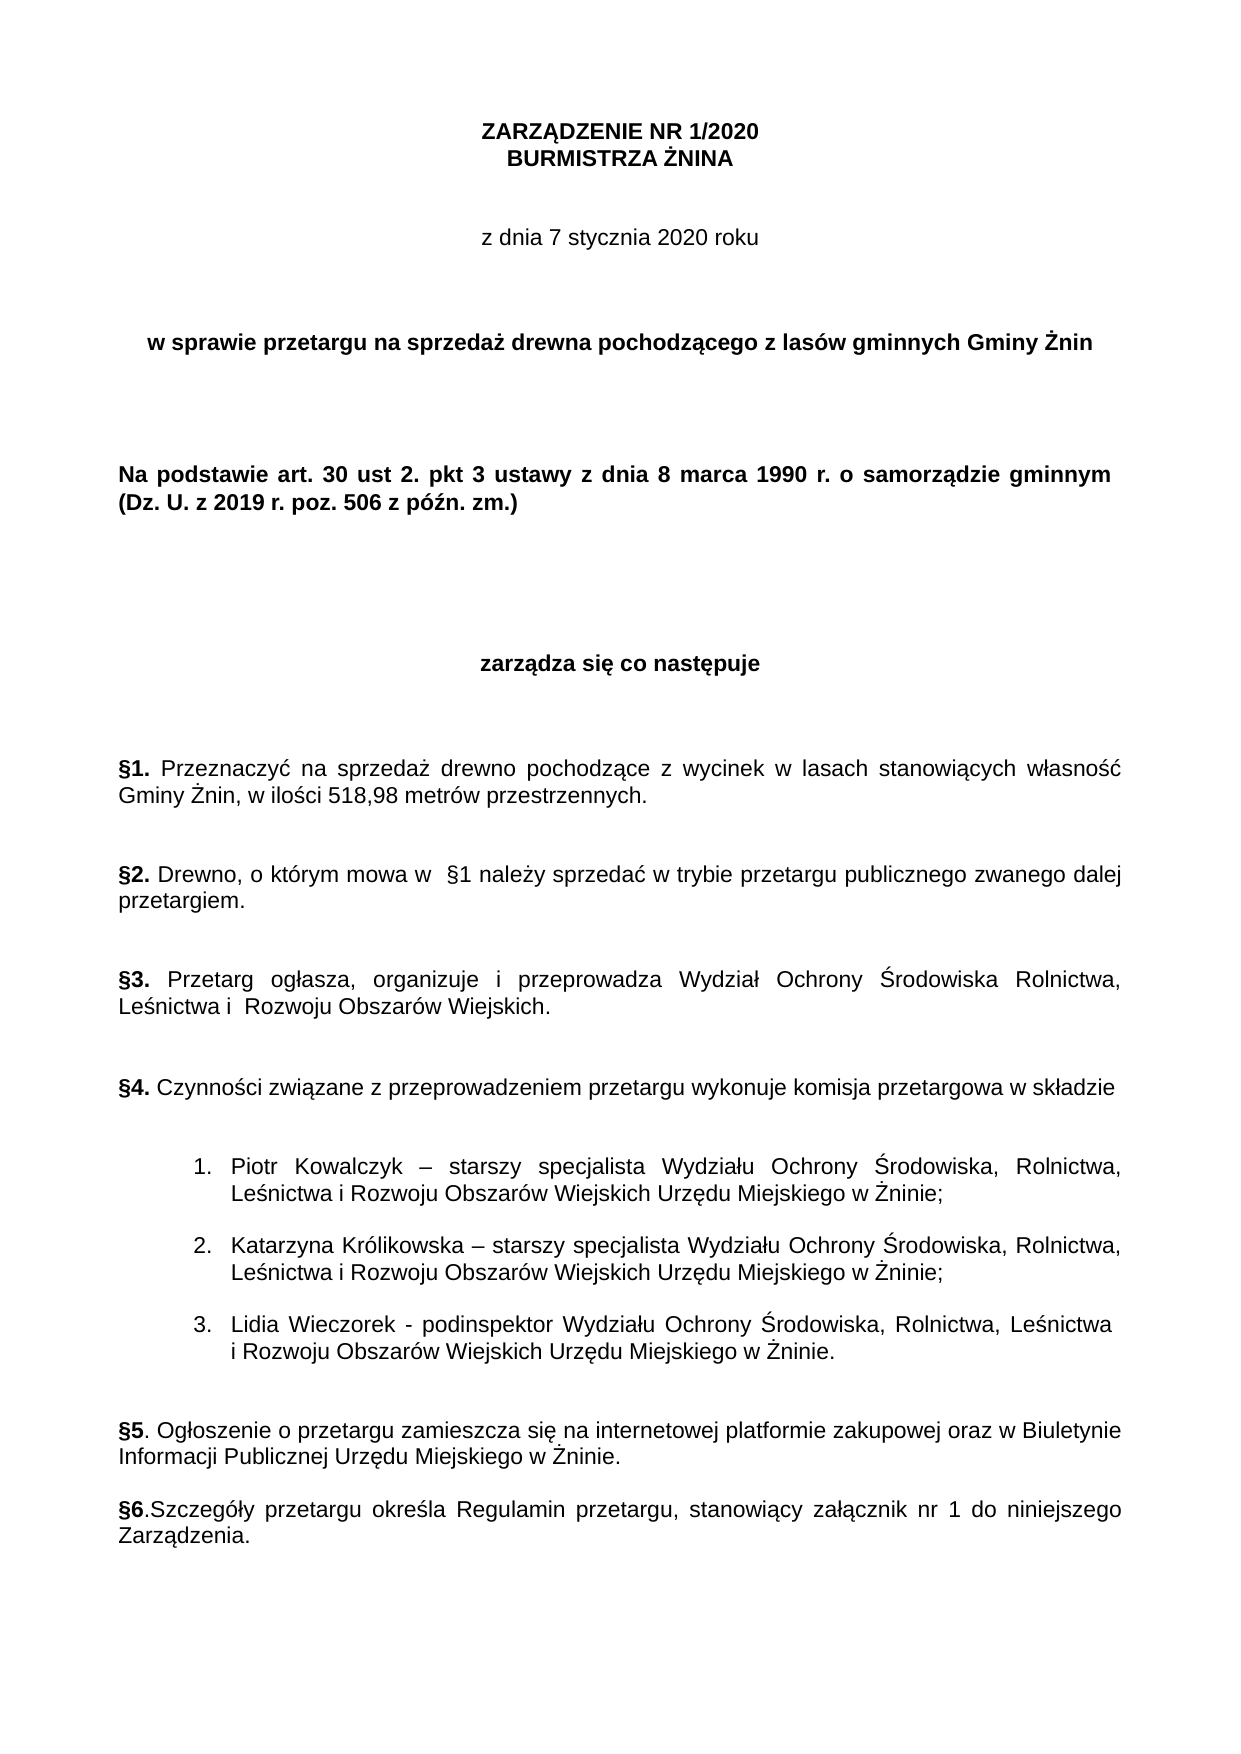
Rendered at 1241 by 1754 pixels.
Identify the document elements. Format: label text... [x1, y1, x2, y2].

list Piotr Kowalczyk – starszy specjalista Wydziału Ochrony Środowiska, Rolnictwa, Leśnictwa i Rozwoju Obszarów Wiejskich Urzędu Miejskiego w Żninie; [193, 1153, 1122, 1206]
list Katarzyna Królikowska – starszy specjalista Wydziału Ochrony Środowiska, Rolnictwa, Leśnictwa i Rozwoju Obszarów Wiejskich Urzędu Miejskiego w Żninie; [193, 1232, 1122, 1285]
text §3. Przetarg ogłasza, organizuje i przeprowadza Wydział Ochrony Środowiska Rolnictwa, Leśnictwa i Rozwoju Obszarów Wiejskich. [118, 966, 1122, 1019]
text §6.Szczegóły przetargu określa Regulamin przetargu, stanowiący załącznik nr 1 do niniejszego Zarządzenia. [118, 1496, 1122, 1548]
text ZARZĄDZENIE NR 1/2020 [118, 118, 1122, 144]
text §5. Ogłoszenie o przetargu zamieszcza się na internetowej platformie zakupowej oraz w Biuletynie Informacji Publicznej Urzędu Miejskiego w Żninie. [118, 1417, 1122, 1469]
text z dnia 7 stycznia 2020 roku [118, 223, 1122, 250]
list Lidia Wieczorek - podinspektor Wydziału Ochrony Środowiska, Rolnictwa, Leśnictwa i Rozwoju Obszarów Wiejskich Urzędu Miejskiego w Żninie. [193, 1311, 1122, 1364]
text §1. Przeznaczyć na sprzedaż drewno pochodzące z wycinek w lasach stanowiących własność Gminy Żnin, w ilości 518,98 metrów przestrzennych. [118, 755, 1122, 808]
text w sprawie przetargu na sprzedaż drewna pochodzącego z lasów gminnych Gminy Żnin [118, 329, 1122, 355]
text BURMISTRZA ŻNINA [118, 144, 1122, 171]
text §2. Drewno, o którym mowa w §1 należy sprzedać w trybie przetargu publicznego zwanego dalej przetargiem. [118, 861, 1122, 913]
text zarządza się co następuje [118, 650, 1122, 676]
text Na podstawie art. 30 ust 2. pkt 3 ustawy z dnia 8 marca 1990 r. o samorządzie gminnym (Dz. U. z 2019 r. poz. 506 z późn. zm.) [118, 461, 1122, 516]
text §4. Czynności związane z przeprowadzeniem przetargu wykonuje komisja przetargowa w składzie [118, 1072, 1122, 1100]
